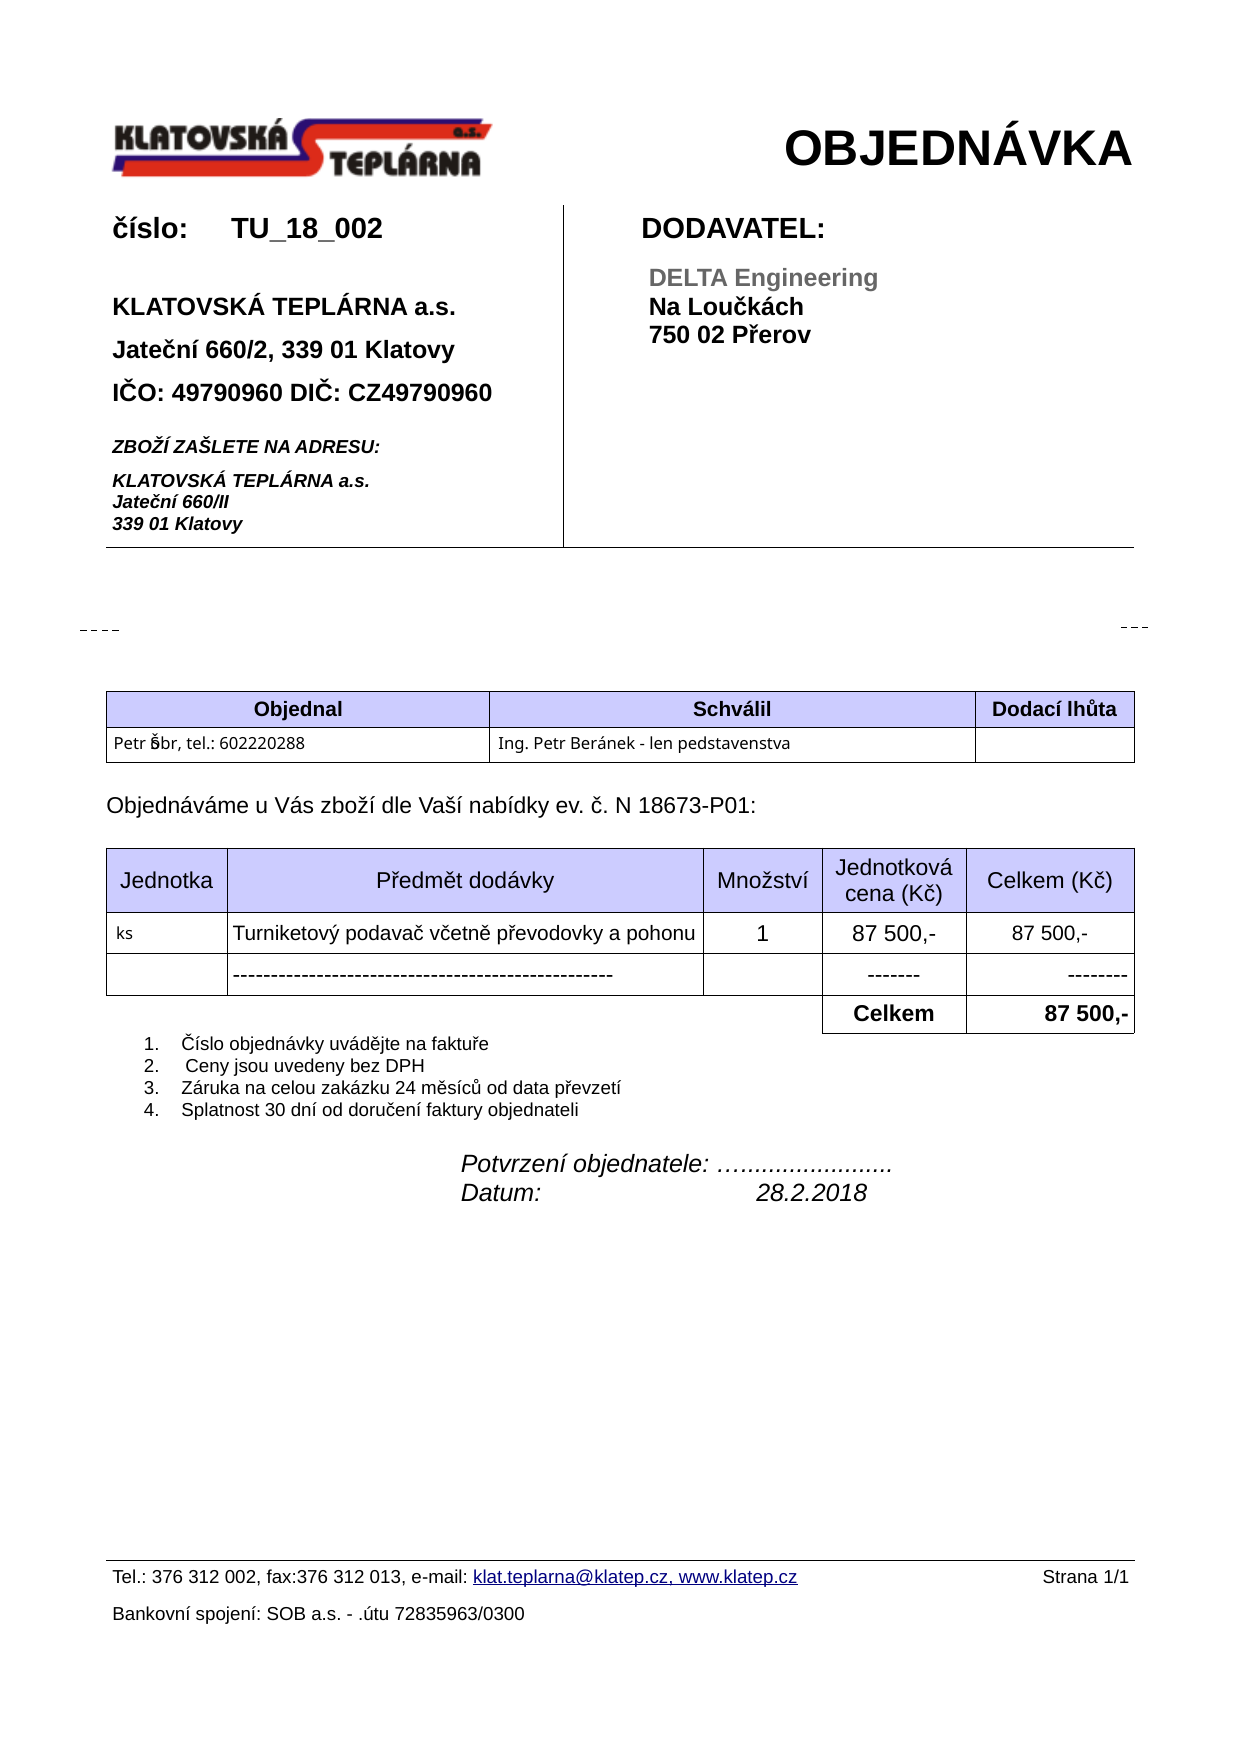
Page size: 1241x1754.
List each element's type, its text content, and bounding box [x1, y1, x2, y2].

table_header Objednáváme u Vás zboží dle Vaší nabídky ev. č. N 18673-P01: [106, 792, 1134, 818]
table_cell [227, 996, 703, 1032]
table_header Předmět dodávky [228, 849, 703, 912]
table_header Objednal [107, 692, 489, 727]
table_cell [976, 728, 1134, 762]
table_cell 87 500,- [967, 913, 1134, 953]
table_cell Turniketový podavač včetně převodovky a pohonu [228, 913, 703, 953]
list Číslo objednávky uvádějte na faktuře [144, 1032, 1134, 1054]
table_cell [107, 913, 227, 953]
table_cell [490, 728, 975, 762]
table_header Celkem (Kč) [967, 849, 1134, 912]
table_cell 87 500,- [823, 913, 966, 953]
table_header TU_18_002 [225, 205, 563, 250]
picture [106, 118, 496, 183]
table_header Jednotka [107, 849, 227, 912]
list Splatnost 30 dní od doručení faktury objednateli [144, 1098, 1134, 1120]
table_cell [107, 728, 489, 762]
table_header DODAVATEL: [564, 205, 1134, 547]
table_header číslo: [106, 205, 225, 250]
table_cell ZBOŽÍ ZAŠLETE NA ADRESU: KLATOVSKÁ TEPLÁRNA a.s. Jateční 660/II 339 01 Klatovy [106, 412, 563, 547]
table_header Jednotková cena (Kč) [823, 849, 966, 912]
table_header Množství [704, 849, 822, 912]
table_cell [704, 954, 822, 994]
list Záruka na celou zakázku 24 měsíců od data převzetí [144, 1077, 1134, 1098]
table_cell KLATOVSKÁ TEPLÁRNA a.s. Jateční 660/2, 339 01 Klatovy IČO: 49790960 DIČ: CZ49790960 [106, 250, 563, 412]
table_cell 1 [704, 913, 822, 953]
text DELTA Engineering Na Loučkách 750 02 Přerov [648, 263, 1113, 349]
table_cell [106, 996, 227, 1032]
table_cell -------------------------------------------------- [228, 954, 703, 994]
table_cell -------- [967, 954, 1134, 994]
table_cell Celkem [823, 996, 966, 1032]
table_header Dodací lhůta [976, 692, 1134, 727]
text Potvrzení objednatele: …...................... [461, 1149, 1134, 1178]
table_cell [107, 954, 227, 994]
table_cell 87 500,- [967, 996, 1134, 1032]
table_header Schválil [490, 692, 975, 727]
table_cell ------- [823, 954, 966, 994]
table_cell [703, 996, 822, 1032]
text Datum: 28.2.2018 [461, 1178, 1134, 1207]
